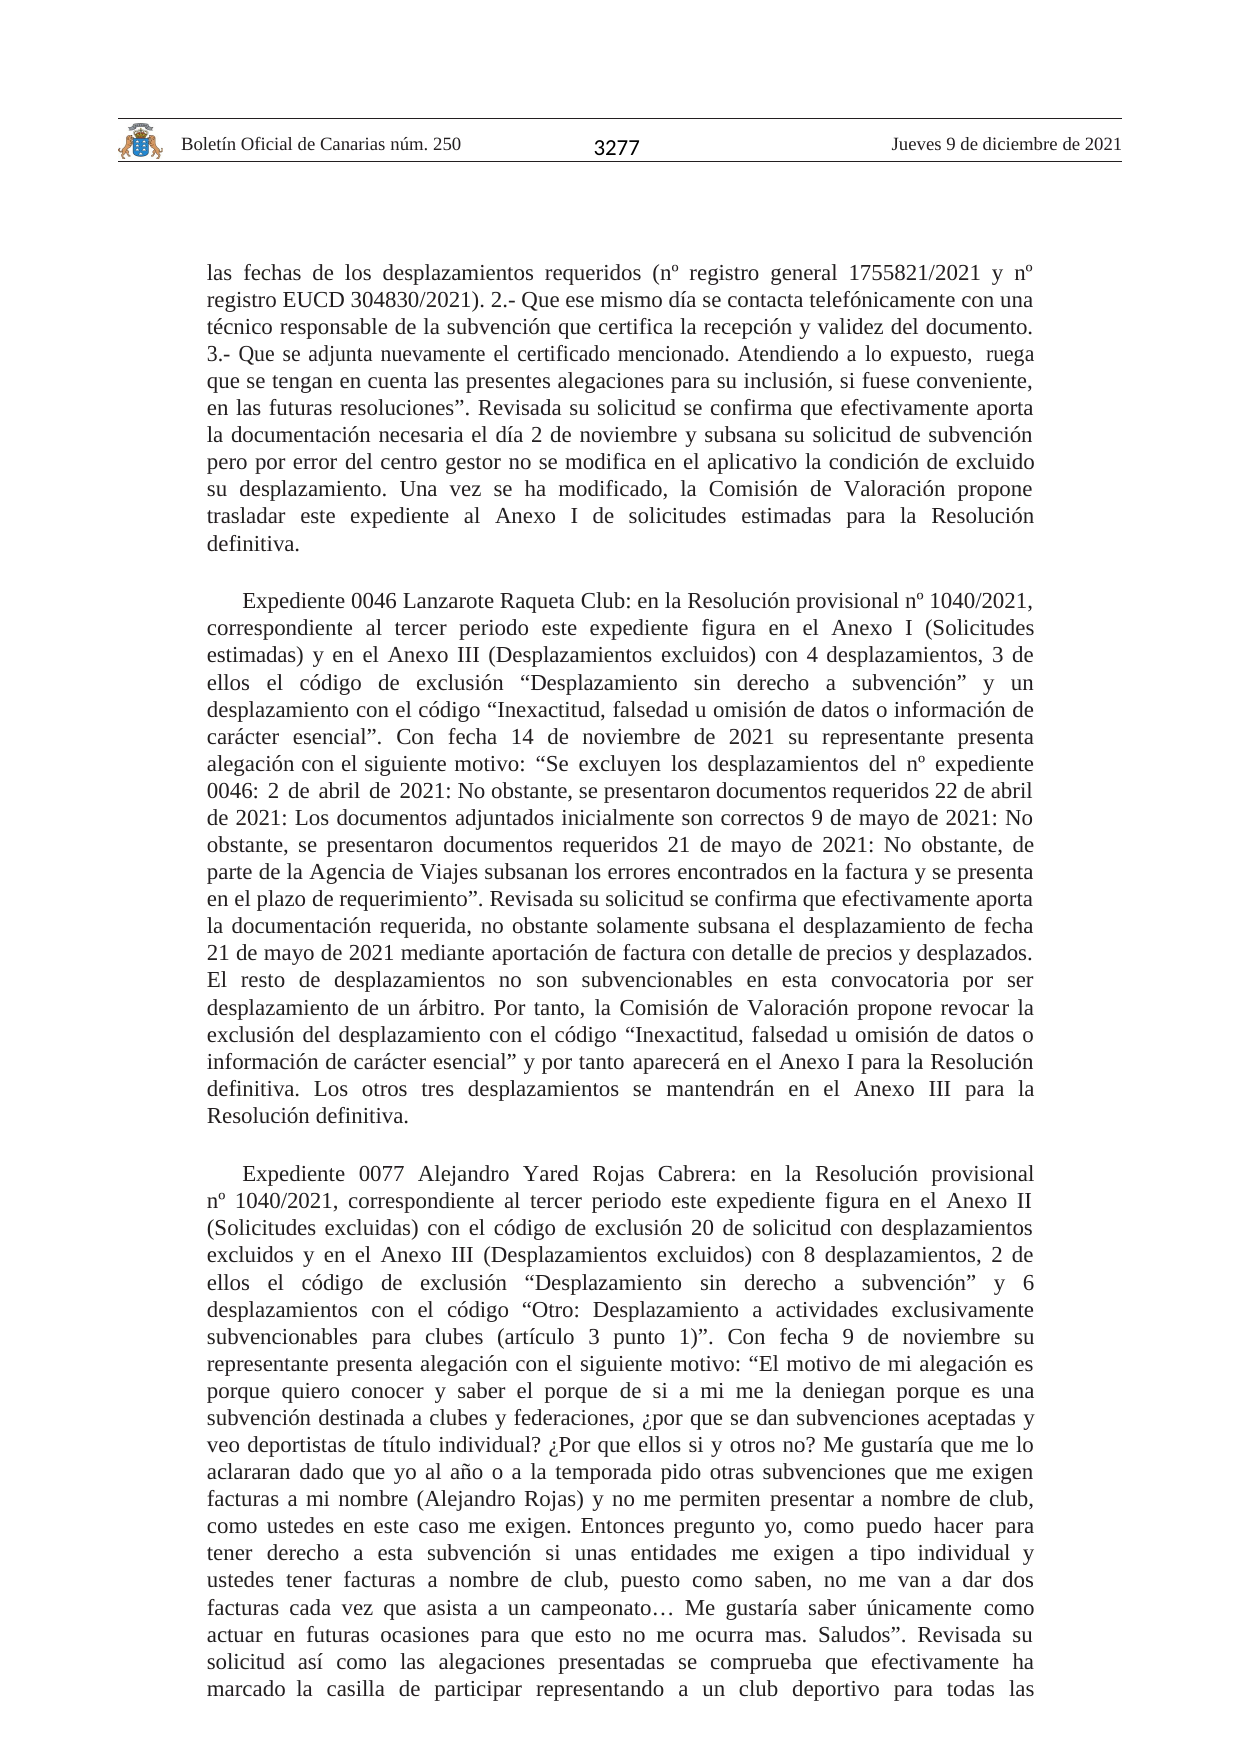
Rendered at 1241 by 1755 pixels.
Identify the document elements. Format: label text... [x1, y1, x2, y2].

text las fechas de los desplazamientos requeridos (nº registro general 1755821/2021 y nº registro EUCD 304830/2021). 2.- Que ese mismo día se contacta telefónicamente con una técnico responsable de la subvención que certifica la recepción y validez del documento. 3.- Que se adjunta nuevamente el certificado mencionado. Atendiendo a lo expuesto, ruega que se tengan en cuenta las presentes alegaciones para su inclusión, si fuese conveniente, en las futuras resoluciones”. Revisada su solicitud se confirma que efectivamente aporta la documentación necesaria el día 2 de noviembre y subsana su solicitud de subvención pero por error del centro gestor no se modifica en el aplicativo la condición de excluido su desplazamiento. Una vez se ha modificado, la Comisión de Valoración propone trasladar este expediente al Anexo I de solicitudes estimadas para la Resolución definitiva. [207, 259, 1034, 556]
text Expediente 0046 Lanzarote Raqueta Club: en la Resolución provisional nº 1040/2021, correspondiente al tercer periodo este expediente figura en el Anexo I (Solicitudes estimadas) y en el Anexo III (Desplazamientos excluidos) con 4 desplazamientos, 3 de ellos el código de exclusión “Desplazamiento sin derecho a subvención” y un desplazamiento con el código “Inexactitud, falsedad u omisión de datos o información de carácter esencial”. Con fecha 14 de noviembre de 2021 su representante presenta alegación con el siguiente motivo: “Se excluyen los desplazamientos del nº expediente 0046: 2 de abril de 2021: No obstante, se presentaron documentos requeridos 22 de abril de 2021: Los documentos adjuntados inicialmente son correctos 9 de mayo de 2021: No obstante, se presentaron documentos requeridos 21 de mayo de 2021: No obstante, de parte de la Agencia de Viajes subsanan los errores encontrados en la factura y se presenta en el plazo de requerimiento”. Revisada su solicitud se confirma que efectivamente aporta la documentación requerida, no obstante solamente subsana el desplazamiento de fecha 21 de mayo de 2021 mediante aportación de factura con detalle de precios y desplazados. El resto de desplazamientos no son subvencionables en esta convocatoria por ser desplazamiento de un árbitro. Por tanto, la Comisión de Valoración propone revocar la exclusión del desplazamiento con el código “Inexactitud, falsedad u omisión de datos o información de carácter esencial” y por tanto aparecerá en el Anexo I para la Resolución definitiva. Los otros tres desplazamientos se mantendrán en el Anexo III para la Resolución definitiva. [207, 587, 1034, 1128]
text Expediente 0077 Alejandro Yared Rojas Cabrera: en la Resolución provisional nº 1040/2021, correspondiente al tercer periodo este expediente figura en el Anexo II (Solicitudes excluidas) con el código de exclusión 20 de solicitud con desplazamientos excluidos y en el Anexo III (Desplazamientos excluidos) con 8 desplazamientos, 2 de ellos el código de exclusión “Desplazamiento sin derecho a subvención” y 6 desplazamientos con el código “Otro: Desplazamiento a actividades exclusivamente subvencionables para clubes (artículo 3 punto 1)”. Con fecha 9 de noviembre su representante presenta alegación con el siguiente motivo: “El motivo de mi alegación es porque quiero conocer y saber el porque de si a mi me la deniegan porque es una subvención destinada a clubes y federaciones, ¿por que se dan subvenciones aceptadas y veo deportistas de título individual? ¿Por que ellos si y otros no? Me gustaría que me lo aclararan dado que yo al año o a la temporada pido otras subvenciones que me exigen facturas a mi nombre (Alejandro Rojas) y no me permiten presentar a nombre de club, como ustedes en este caso me exigen. Entonces pregunto yo, como puedo hacer para tener derecho a esta subvención si unas entidades me exigen a tipo individual y ustedes tener facturas a nombre de club, puesto como saben, no me van a dar dos facturas cada vez que asista a un campeonato… Me gustaría saber únicamente como actuar en futuras ocasiones para que esto no me ocurra mas. Saludos”. Revisada su solicitud así como las alegaciones presentadas se comprueba que efectivamente ha marcado la casilla de participar representando a un club deportivo para todas las [207, 1160, 1034, 1701]
